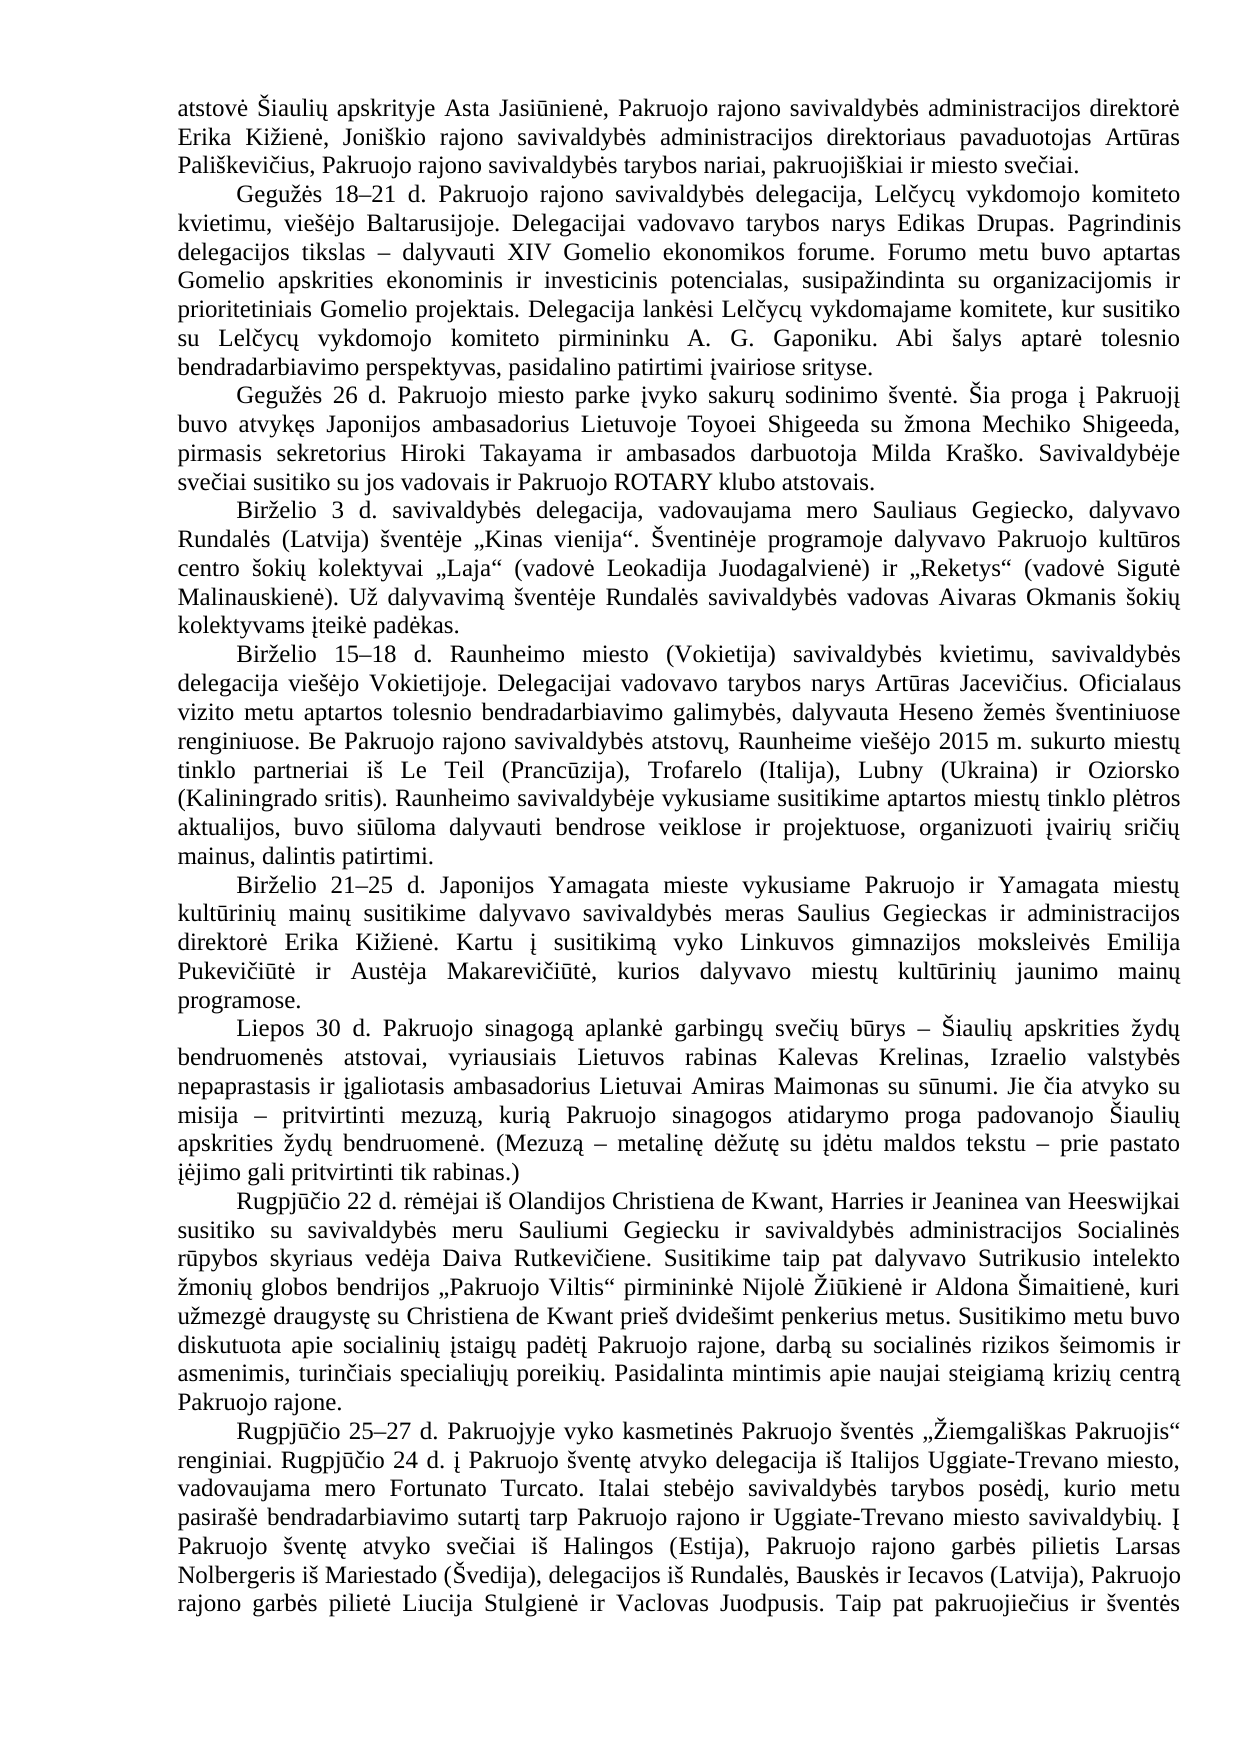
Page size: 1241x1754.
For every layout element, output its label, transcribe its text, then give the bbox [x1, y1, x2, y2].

text Birželio 21–25 d. Japonijos Yamagata mieste vykusiame Pakruojo ir Yamagata miestų kultūrinių mainų susitikime dalyvavo savivaldybės meras Saulius Gegieckas ir administracijos direktorė Erika Kižienė. Kartu į susitikimą vyko Linkuvos gimnazijos moksleivės Emilija Pukevičiūtė ir Austėja Makarevičiūtė, kurios dalyvavo miestų kultūrinių jaunimo mainų programose. [177, 870, 1181, 1013]
text Gegužės 26 d. Pakruojo miesto parke įvyko sakurų sodinimo šventė. Šia proga į Pakruojį buvo atvykęs Japonijos ambasadorius Lietuvoje Toyoei Shigeeda su žmona Mechiko Shigeeda, pirmasis sekretorius Hiroki Takayama ir ambasados darbuotoja Milda Kraško. Savivaldybėje svečiai susitiko su jos vadovais ir Pakruojo ROTARY klubo atstovais. [177, 381, 1181, 496]
text Gegužės 18–21 d. Pakruojo rajono savivaldybės delegacija, Lelčycų vykdomojo komiteto kvietimu, viešėjo Baltarusijoje. Delegacijai vadovavo tarybos narys Edikas Drupas. Pagrindinis delegacijos tikslas – dalyvauti XIV Gomelio ekonomikos forume. Forumo metu buvo aptartas Gomelio apskrities ekonominis ir investicinis potencialas, susipažindinta su organizacijomis ir prioritetiniais Gomelio projektais. Delegacija lankėsi Lelčycų vykdomajame komitete, kur susitiko su Lelčycų vykdomojo komiteto pirmininku A. G. Gaponiku. Abi šalys aptarė tolesnio bendradarbiavimo perspektyvas, pasidalino patirtimi įvairiose srityse. [177, 179, 1181, 381]
text Birželio 3 d. savivaldybės delegacija, vadovaujama mero Sauliaus Gegiecko, dalyvavo Rundalės (Latvija) šventėje „Kinas vienija“. Šventinėje programoje dalyvavo Pakruojo kultūros centro šokių kolektyvai „Laja“ (vadovė Leokadija Juodagalvienė) ir „Reketys“ (vadovė Sigutė Malinauskienė). Už dalyvavimą šventėje Rundalės savivaldybės vadovas Aivaras Okmanis šokių kolektyvams įteikė padėkas. [177, 496, 1181, 639]
text Rugpjūčio 25–27 d. Pakruojyje vyko kasmetinės Pakruojo šventės „Žiemgališkas Pakruojis“ renginiai. Rugpjūčio 24 d. į Pakruojo šventę atvyko delegacija iš Italijos Uggiate-Trevano miesto, vadovaujama mero Fortunato Turcato. Italai stebėjo savivaldybės tarybos posėdį, kurio metu pasirašė bendradarbiavimo sutartį tarp Pakruojo rajono ir Uggiate-Trevano miesto savivaldybių. Į Pakruojo šventę atvyko svečiai iš Halingos (Estija), Pakruojo rajono garbės pilietis Larsas Nolbergeris iš Mariestado (Švedija), delegacijos iš Rundalės, Bauskės ir Iecavos (Latvija), Pakruojo rajono garbės pilietė Liucija Stulgienė ir Vaclovas Juodpusis. Taip pat pakruojiečius ir šventės [177, 1416, 1181, 1617]
text atstovė Šiaulių apskrityje Asta Jasiūnienė, Pakruojo rajono savivaldybės administracijos direktorė Erika Kižienė, Joniškio rajono savivaldybės administracijos direktoriaus pavaduotojas Artūras Pališkevičius, Pakruojo rajono savivaldybės tarybos nariai, pakruojiškiai ir miesto svečiai. [177, 93, 1181, 179]
text Liepos 30 d. Pakruojo sinagogą aplankė garbingų svečių būrys – Šiaulių apskrities žydų bendruomenės atstovai, vyriausiais Lietuvos rabinas Kalevas Krelinas, Izraelio valstybės nepaprastasis ir įgaliotasis ambasadorius Lietuvai Amiras Maimonas su sūnumi. Jie čia atvyko su misija – pritvirtinti mezuzą, kurią Pakruojo sinagogos atidarymo proga padovanojo Šiaulių apskrities žydų bendruomenė. (Mezuzą – metalinę dėžutę su įdėtu maldos tekstu – prie pastato įėjimo gali pritvirtinti tik rabinas.) [177, 1013, 1181, 1186]
text Rugpjūčio 22 d. rėmėjai iš Olandijos Christiena de Kwant, Harries ir Jeaninea van Heeswijkai susitiko su savivaldybės meru Sauliumi Gegiecku ir savivaldybės administracijos Socialinės rūpybos skyriaus vedėja Daiva Rutkevičiene. Susitikime taip pat dalyvavo Sutrikusio intelekto žmonių globos bendrijos „Pakruojo Viltis“ pirmininkė Nijolė Žiūkienė ir Aldona Šimaitienė, kuri užmezgė draugystę su Christiena de Kwant prieš dvidešimt penkerius metus. Susitikimo metu buvo diskutuota apie socialinių įstaigų padėtį Pakruojo rajone, darbą su socialinės rizikos šeimomis ir asmenimis, turinčiais specialiųjų poreikių. Pasidalinta mintimis apie naujai steigiamą krizių centrą Pakruojo rajone. [177, 1186, 1181, 1416]
text Birželio 15–18 d. Raunheimo miesto (Vokietija) savivaldybės kvietimu, savivaldybės delegacija viešėjo Vokietijoje. Delegacijai vadovavo tarybos narys Artūras Jacevičius. Oficialaus vizito metu aptartos tolesnio bendradarbiavimo galimybės, dalyvauta Heseno žemės šventiniuose renginiuose. Be Pakruojo rajono savivaldybės atstovų, Raunheime viešėjo 2015 m. sukurto miestų tinklo partneriai iš Le Teil (Prancūzija), Trofarelo (Italija), Lubny (Ukraina) ir Oziorsko (Kaliningrado sritis). Raunheimo savivaldybėje vykusiame susitikime aptartos miestų tinklo plėtros aktualijos, buvo siūloma dalyvauti bendrose veiklose ir projektuose, organizuoti įvairių sričių mainus, dalintis patirtimi. [177, 639, 1181, 870]
